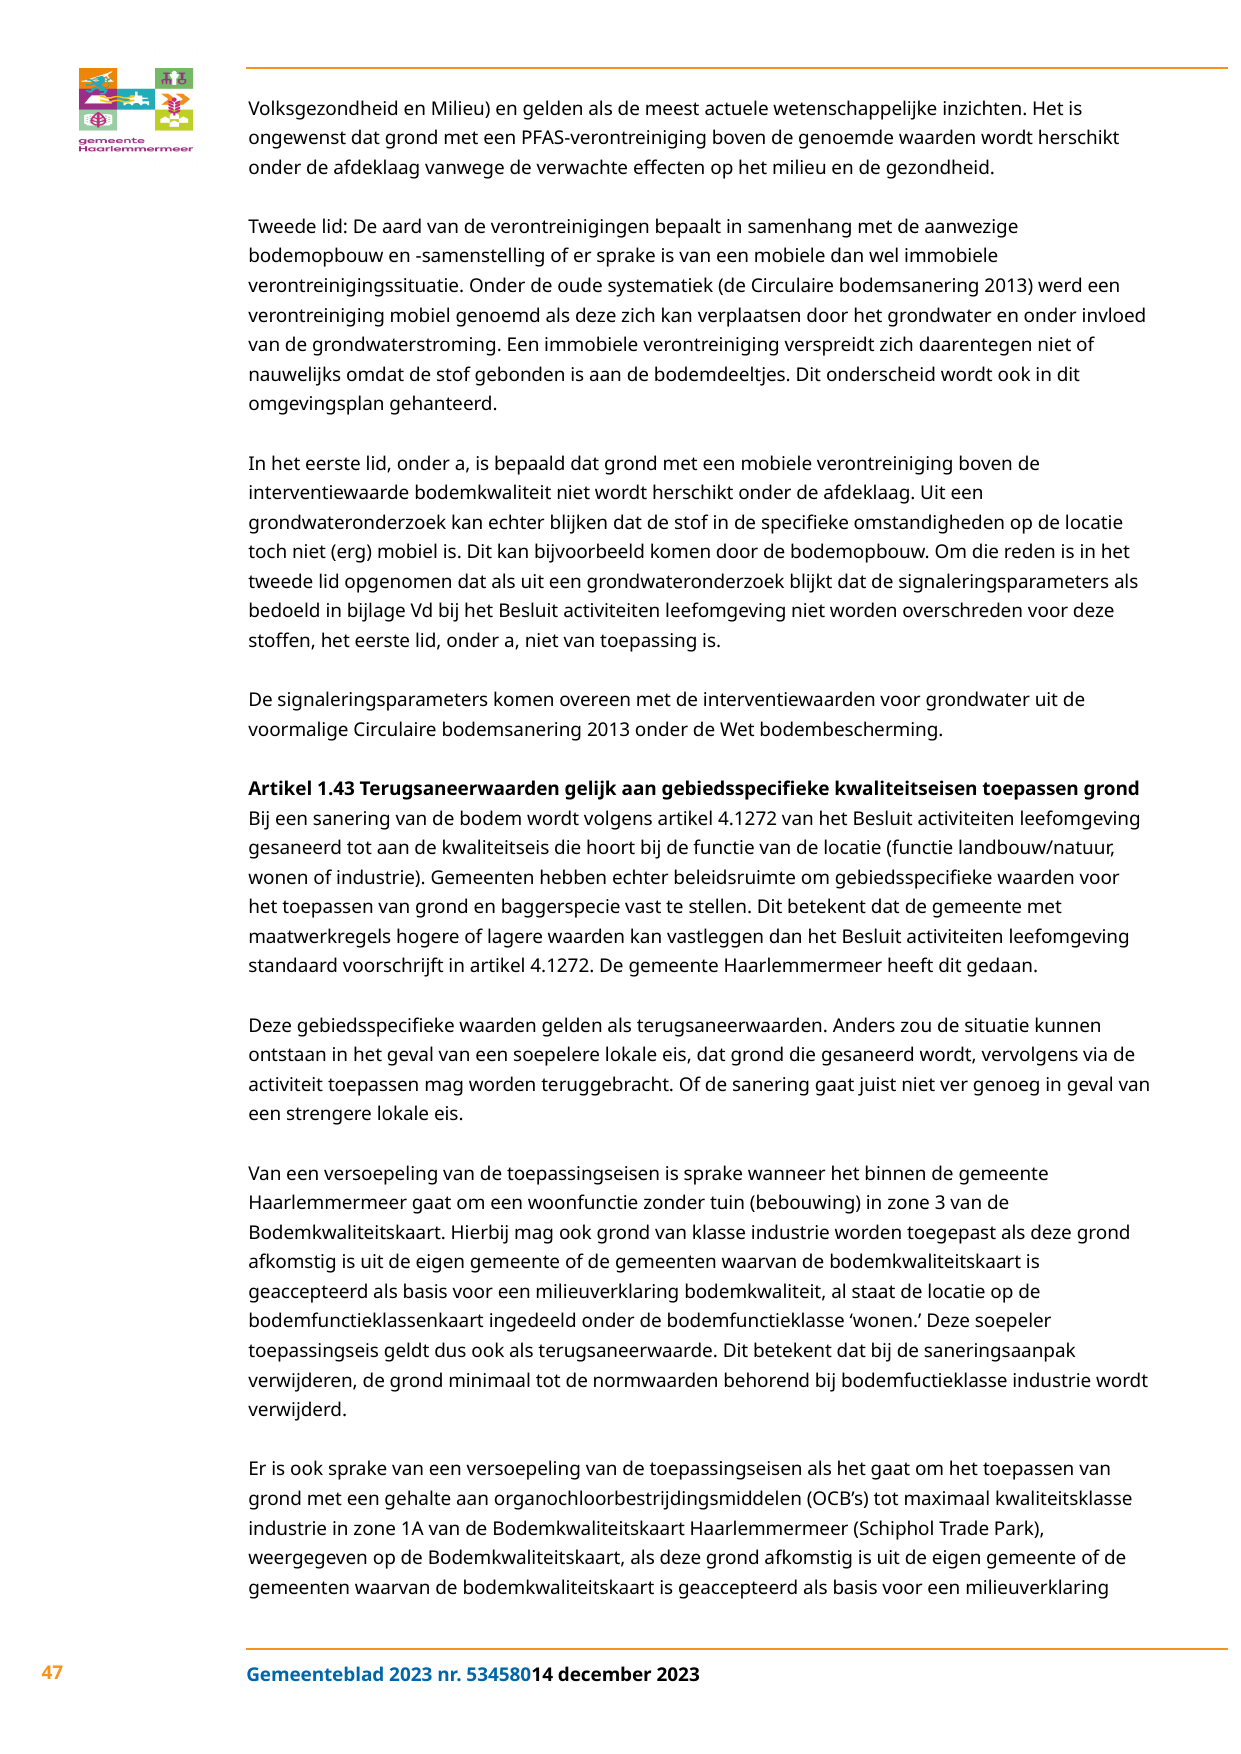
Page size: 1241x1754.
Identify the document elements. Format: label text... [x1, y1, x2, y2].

text Tweede lid: De aard van de verontreinigingen bepaalt in samenhang met de aanwezige bodemopbouw en -samenstelling of er sprake is van een mobiele dan wel immobiele verontreinigingssituatie. Onder de oude systematiek (de Circulaire bodemsanering 2013) werd een verontreiniging mobiel genoemd als deze zich kan verplaatsen door het grondwater en onder invloed van de grondwaterstroming. Een immobiele verontreiniging verspreidt zich daarentegen niet of nauwelijks omdat de stof gebonden is aan de bodemdeeltjes. Dit onderscheid wordt ook in dit omgevingsplan gehanteerd. [248, 213, 1152, 416]
text Van een versoepeling van de toepassingseisen is sprake wanneer het binnen de gemeente Haarlemmermeer gaat om een woonfunctie zonder tuin (bebouwing) in zone 3 van de Bodemkwaliteitskaart. Hierbij mag ook grond van klasse industrie worden toegepast als deze grond afkomstig is uit de eigen gemeente of de gemeenten waarvan de bodemkwaliteitskaart is geaccepteerd als basis voor een milieuverklaring bodemkwaliteit, al staat de locatie op de bodemfunctieklassenkaart ingedeeld onder de bodemfunctieklasse ‘wonen.’ Deze soepeler toepassingseis geldt dus ook als terugsaneerwaarde. Dit betekent dat bij de saneringsaanpak verwijderen, de grond minimaal tot de normwaarden behorend bij bodemfuctieklasse industrie wordt verwijderd. [248, 1160, 1152, 1422]
text Artikel 1.43 Terugsaneerwaarden gelijk aan gebiedsspecifieke kwaliteitseisen toepassen grond [248, 775, 1152, 801]
text Er is ook sprake van een versoepeling van de toepassingseisen als het gaat om het toepassen van grond met een gehalte aan organochloorbestrijdingsmiddelen (OCB’s) tot maximaal kwaliteitsklasse industrie in zone 1A van de Bodemkwaliteitskaart Haarlemmermeer (Schiphol Trade Park), weergegeven op de Bodemkwaliteitskaart, als deze grond afkomstig is uit de eigen gemeente of de gemeenten waarvan de bodemkwaliteitskaart is geaccepteerd als basis voor een milieuverklaring [248, 1456, 1152, 1600]
text De signaleringsparameters komen overeen met de interventiewaarden voor grondwater uit de voormalige Circulaire bodemsanering 2013 onder de Wet bodembescherming. [248, 686, 1152, 742]
text Volksgezondheid en Milieu) en gelden als de meest actuele wetenschappelijke inzichten. Het is ongewenst dat grond met een PFAS-verontreiniging boven de genoemde waarden wordt herschikt onder de afdeklaag vanwege de verwachte effecten op het milieu en de gezondheid. [248, 95, 1152, 180]
text In het eerste lid, onder a, is bepaald dat grond met een mobiele verontreiniging boven de interventiewaarde bodemkwaliteit niet wordt herschikt onder de afdeklaag. Uit een grondwateronderzoek kan echter blijken dat de stof in de specifieke omstandigheden op de locatie toch niet (erg) mobiel is. Dit kan bijvoorbeeld komen door de bodemopbouw. Om die reden is in het tweede lid opgenomen dat als uit een grondwateronderzoek blijkt dat de signaleringsparameters als bedoeld in bijlage Vd bij het Besluit activiteiten leefomgeving niet worden overschreden voor deze stoffen, het eerste lid, onder a, niet van toepassing is. [248, 450, 1152, 653]
text Bij een sanering van de bodem wordt volgens artikel 4.1272 van het Besluit activiteiten leefomgeving gesaneerd tot aan de kwaliteitseis die hoort bij de functie van de locatie (functie landbouw/natuur, wonen of industrie). Gemeenten hebben echter beleidsruimte om gebiedsspecifieke waarden voor het toepassen van grond en baggerspecie vast te stellen. Dit betekent dat de gemeente met maatwerkregels hogere of lagere waarden kan vastleggen dan het Besluit activiteiten leefomgeving standaard voorschrijft in artikel 4.1272. De gemeente Haarlemmermeer heeft dit gedaan. [248, 805, 1152, 978]
picture [41, 47, 231, 172]
text Deze gebiedsspecifieke waarden gelden als terugsaneerwaarden. Anders zou de situatie kunnen ontstaan in het geval van een soepelere lokale eis, dat grond die gesaneerd wordt, vervolgens via de activiteit toepassen mag worden teruggebracht. Of de sanering gaat juist niet ver genoeg in geval van een strengere lokale eis. [248, 1012, 1152, 1126]
